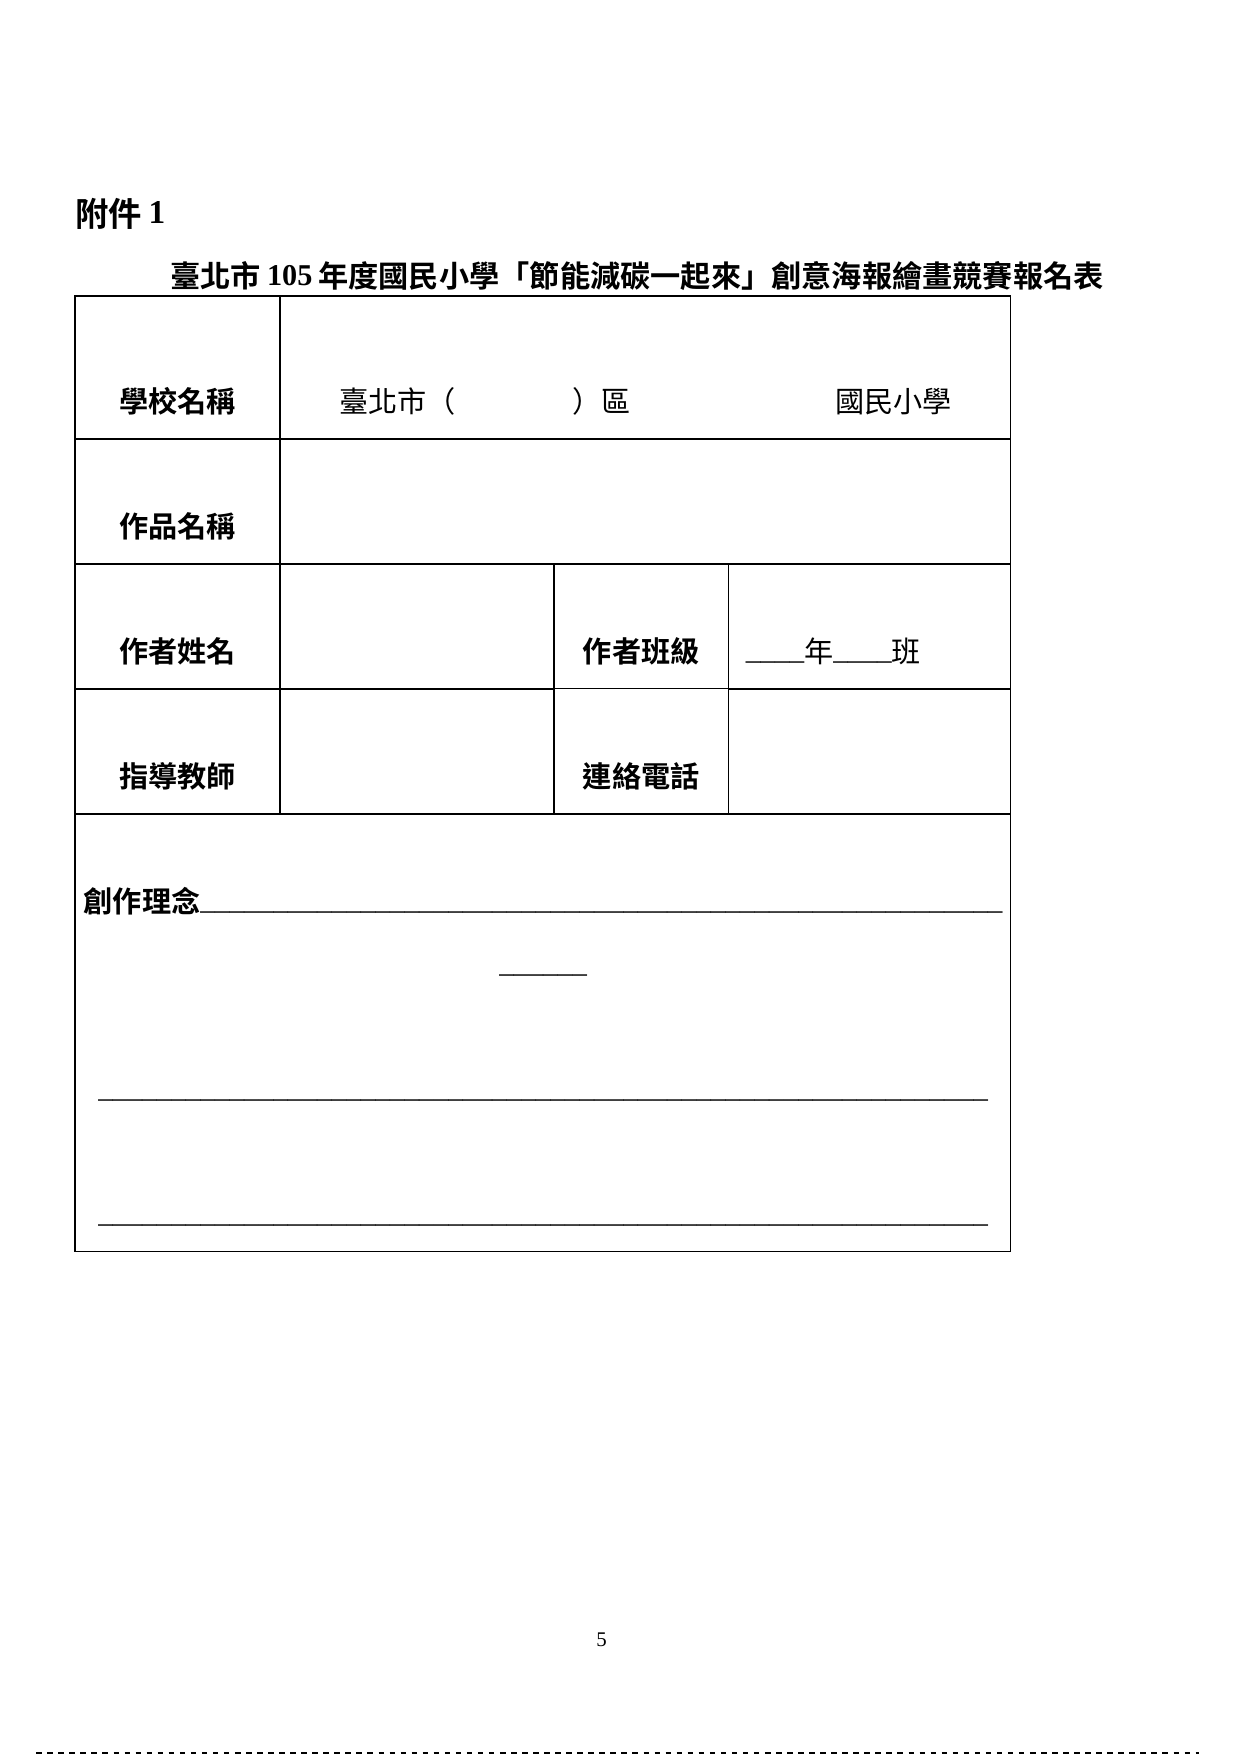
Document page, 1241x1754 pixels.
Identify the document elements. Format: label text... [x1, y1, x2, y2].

table_cell 創作理念_____________________________________________________________ _____________________________________________________________ _____________________________________________________________ [76, 815, 1010, 1251]
table_cell [281, 565, 553, 688]
table_cell [281, 440, 1010, 563]
table_cell 作者班級 [555, 565, 728, 688]
table_cell 指導教師 [76, 690, 279, 813]
table_cell [729, 690, 1010, 813]
table_cell [281, 690, 553, 813]
table_cell ____年____班 [729, 565, 1010, 688]
table_cell 作品名稱 [76, 440, 279, 563]
text 附件1 [75, 170, 1165, 233]
table_header 臺北市（ ）區 國民小學 [281, 297, 1010, 438]
table_cell 連絡電話 [555, 689, 728, 813]
text 臺北市105年度國民小學「節能減碳一起來」創意海報繪畫競賽報名表 [75, 233, 1165, 295]
table_header 學校名稱 [76, 297, 279, 438]
table_cell 作者姓名 [76, 565, 279, 688]
